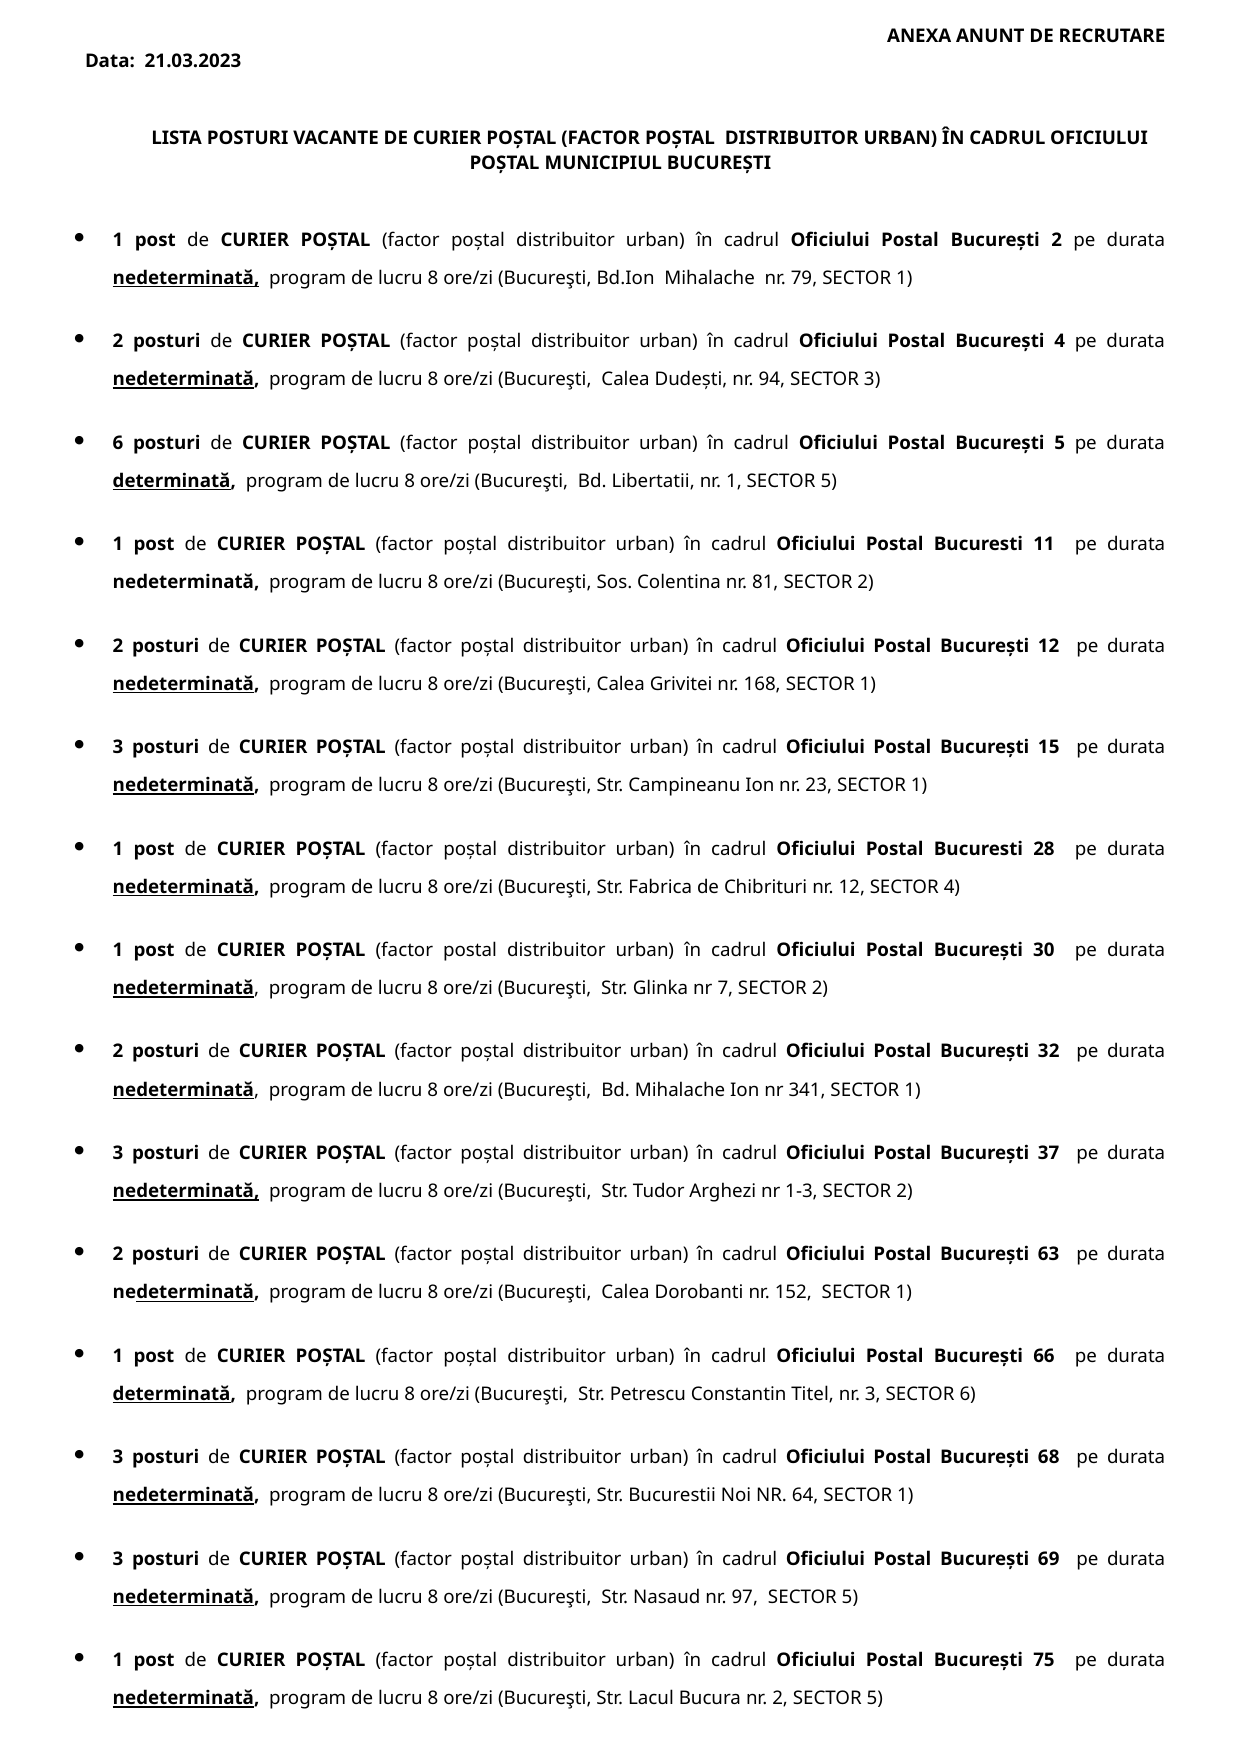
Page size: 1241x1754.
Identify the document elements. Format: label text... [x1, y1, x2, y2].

list 2 posturi de CURIER POŞTAL (factor poştal distribuitor urban) în cadrul Oficiului Postal Bucureşti 63 pe durata nedeterminată, program de lucru 8 ore/zi (Bucureşti, Calea Dorobanti nr. 152, SECTOR 1) [75, 1241, 1165, 1304]
list 2 posturi de CURIER POŞTAL (factor poştal distribuitor urban) în cadrul Oficiului Postal Bucureşti 32 pe durata nedeterminată, program de lucru 8 ore/zi (Bucureşti, Bd. Mihalache Ion nr 341, SECTOR 1) [75, 1038, 1165, 1101]
list 3 posturi de CURIER POŞTAL (factor poştal distribuitor urban) în cadrul Oficiului Postal Bucureşti 15 pe durata nedeterminată, program de lucru 8 ore/zi (Bucureşti, Str. Campineanu Ion nr. 23, SECTOR 1) [75, 733, 1165, 797]
list 3 posturi de CURIER POŞTAL (factor poştal distribuitor urban) în cadrul Oficiului Postal Bucureşti 68 pe durata nedeterminată, program de lucru 8 ore/zi (Bucureşti, Str. Bucurestii Noi NR. 64, SECTOR 1) [75, 1443, 1165, 1507]
text LISTA POSTURI VACANTE DE CURIER POŞTAL (FACTOR POŞTAL DISTRIBUITOR URBAN) ÎN CADRUL OFICIULUI POŞTAL MUNICIPIUL BUCUREŞTI [75, 124, 1165, 175]
text ANEXA ANUNT DE RECRUTARE [56, 22, 1165, 47]
list 2 posturi de CURIER POŞTAL (factor poştal distribuitor urban) în cadrul Oficiului Postal Bucureşti 12 pe durata nedeterminată, program de lucru 8 ore/zi (Bucureşti, Calea Grivitei nr. 168, SECTOR 1) [75, 632, 1165, 696]
list 3 posturi de CURIER POŞTAL (factor poştal distribuitor urban) în cadrul Oficiului Postal Bucureşti 69 pe durata nedeterminată, program de lucru 8 ore/zi (Bucureşti, Str. Nasaud nr. 97, SECTOR 5) [75, 1545, 1165, 1609]
list 1 post de CURIER POŞTAL (factor poştal distribuitor urban) în cadrul Oficiului Postal Bucuresti 11 pe durata nedeterminată, program de lucru 8 ore/zi (Bucureşti, Sos. Colentina nr. 81, SECTOR 2) [75, 530, 1165, 594]
text Data: 21.03.2023 [75, 47, 1165, 73]
list 1 post de CURIER POŞTAL (factor poştal distribuitor urban) în cadrul Oficiului Postal Bucureşti 2 pe durata nedeterminată, program de lucru 8 ore/zi (Bucureşti, Bd.Ion Mihalache nr. 79, SECTOR 1) [75, 226, 1165, 290]
list 1 post de CURIER POŞTAL (factor poştal distribuitor urban) în cadrul Oficiului Postal Bucureşti 75 pe durata nedeterminată, program de lucru 8 ore/zi (Bucureşti, Str. Lacul Bucura nr. 2, SECTOR 5) [75, 1646, 1165, 1710]
list 1 post de CURIER POŞTAL (factor poştal distribuitor urban) în cadrul Oficiului Postal Bucuresti 28 pe durata nedeterminată, program de lucru 8 ore/zi (Bucureşti, Str. Fabrica de Chibrituri nr. 12, SECTOR 4) [75, 835, 1165, 898]
list 1 post de CURIER POŞTAL (factor poştal distribuitor urban) în cadrul Oficiului Postal Bucureşti 66 pe durata determinată, program de lucru 8 ore/zi (Bucureşti, Str. Petrescu Constantin Titel, nr. 3, SECTOR 6) [75, 1342, 1165, 1406]
list 3 posturi de CURIER POŞTAL (factor poştal distribuitor urban) în cadrul Oficiului Postal Bucureşti 37 pe durata nedeterminată, program de lucru 8 ore/zi (Bucureşti, Str. Tudor Arghezi nr 1-3, SECTOR 2) [75, 1139, 1165, 1203]
list 6 posturi de CURIER POŞTAL (factor poştal distribuitor urban) în cadrul Oficiului Postal Bucureşti 5 pe durata determinată, program de lucru 8 ore/zi (Bucureşti, Bd. Libertatii, nr. 1, SECTOR 5) [75, 429, 1165, 493]
list 2 posturi de CURIER POŞTAL (factor poştal distribuitor urban) în cadrul Oficiului Postal Bucureşti 4 pe durata nedeterminată, program de lucru 8 ore/zi (Bucureşti, Calea Dudeşti, nr. 94, SECTOR 3) [75, 327, 1165, 391]
list 1 post de CURIER POŞTAL (factor postal distribuitor urban) în cadrul Oficiului Postal Bucureşti 30 pe durata nedeterminată, program de lucru 8 ore/zi (Bucureşti, Str. Glinka nr 7, SECTOR 2) [75, 936, 1165, 1000]
